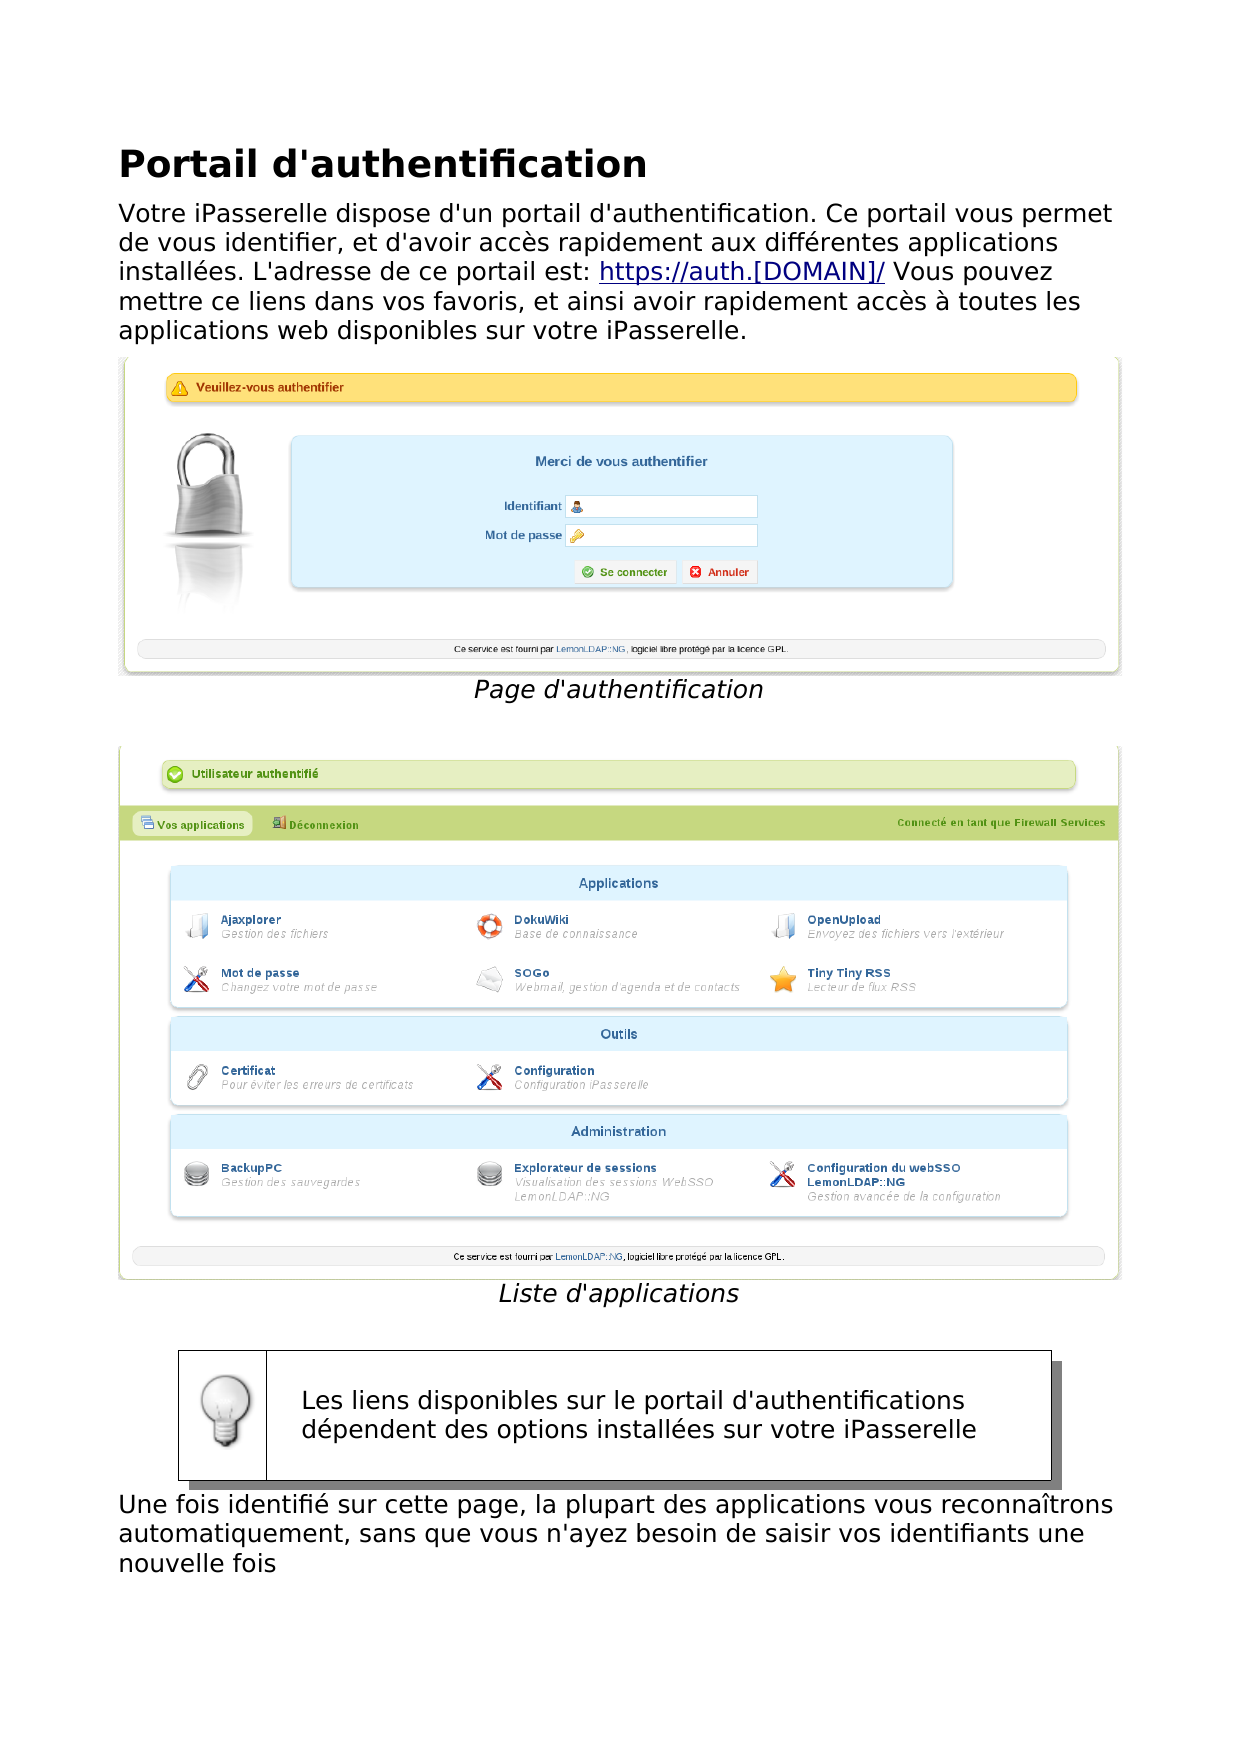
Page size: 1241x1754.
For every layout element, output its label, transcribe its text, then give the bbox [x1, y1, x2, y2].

picture [118, 746, 1123, 1280]
text Liste d'applications [118, 1280, 1122, 1309]
text Une fois identifié sur cette page, la plupart des applications vous reconnaîtrons automatiquement, sans que vous n'ayez besoin de saisir vos identifiants une nouvelle fois [118, 1490, 1122, 1578]
text Votre iPasserelle dispose d'un portail d'authentification. Ce portail vous permet de vous identifier, et d'avoir accès rapidement aux différentes applications installées. L'adresse de ce portail est: https://auth.[DOMAIN]/ Vous pouvez mettre ce liens dans vos favoris, et ainsi avoir rapidement accès à toutes les applications web disponibles sur votre iPasserelle. [118, 199, 1122, 345]
table_header [179, 1351, 266, 1480]
table_header Les liens disponibles sur le portail d'authentifications dépendent des options installées sur votre iPasserelle [267, 1351, 1051, 1480]
text Page d'authentification [118, 676, 1122, 705]
subtitle Portail d'authentification [118, 143, 1122, 187]
picture [118, 357, 1123, 676]
picture [190, 1374, 266, 1450]
